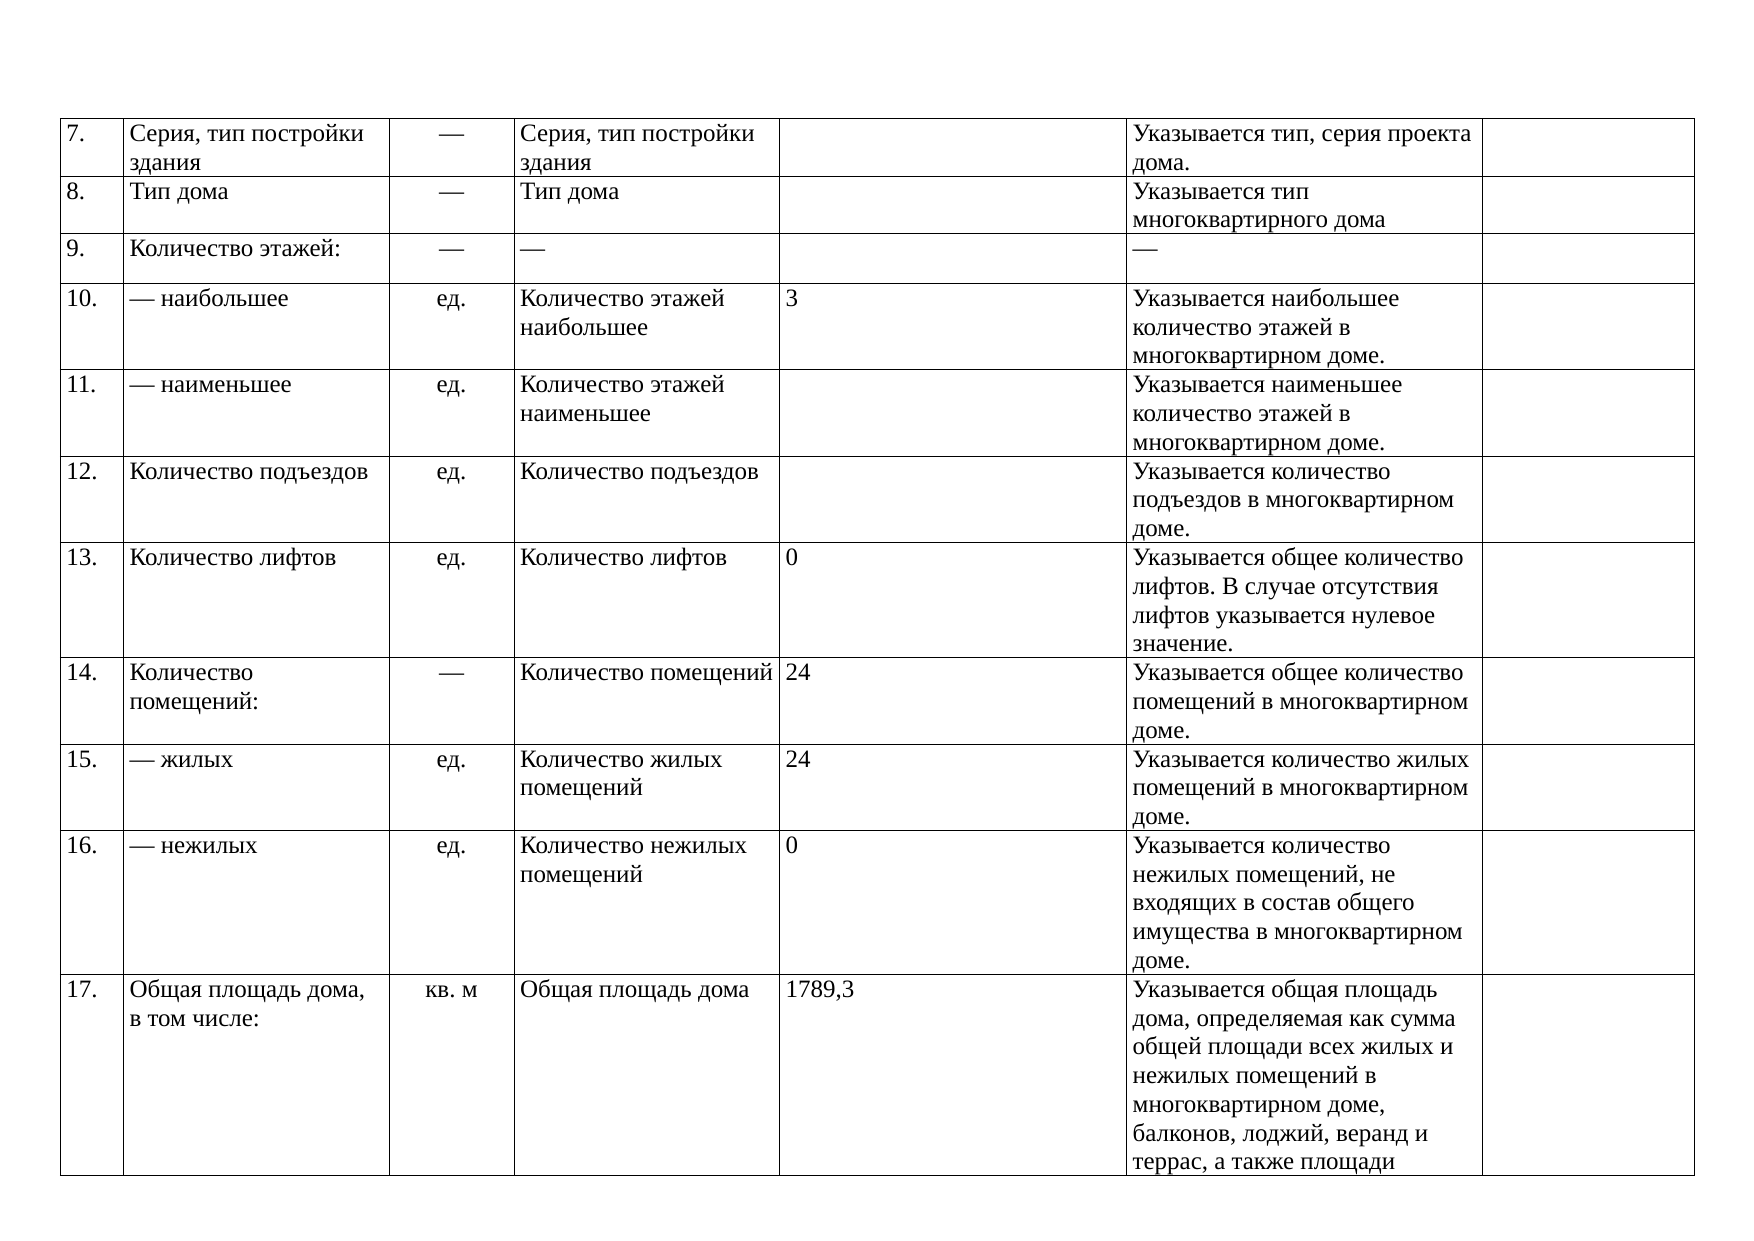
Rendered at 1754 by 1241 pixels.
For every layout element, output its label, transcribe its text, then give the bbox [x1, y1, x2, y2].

table_cell Общая площадь дома, в том числе: [124, 975, 389, 1175]
table_cell ед. [390, 284, 514, 369]
table_cell Количество подъездов [515, 457, 779, 542]
table_cell Общая площадь дома [515, 975, 779, 1175]
table_cell Количество этажей наибольшее [515, 284, 779, 369]
table_cell [780, 177, 1126, 233]
table_cell 17. [61, 975, 123, 1175]
table_cell 15. [61, 745, 123, 830]
table_cell ед. [390, 457, 514, 542]
table_cell — [390, 119, 514, 176]
table_cell [780, 457, 1126, 542]
table_cell Указывается тип многоквартирного дома [1127, 177, 1482, 233]
table_cell 14. [61, 658, 123, 743]
table_cell 8. [61, 177, 123, 233]
table_cell 1789,3 [780, 975, 1126, 1175]
table_cell [1483, 745, 1694, 830]
table_cell Указывается наибольшее количество этажей в многоквартирном доме. [1127, 284, 1482, 369]
table_cell ед. [390, 543, 514, 657]
table_cell [780, 370, 1126, 456]
table_cell 7. [61, 119, 123, 176]
table_cell — жилых [124, 745, 389, 830]
table_cell Количество нежилых помещений [515, 831, 779, 974]
table_cell Количество этажей: [124, 234, 389, 283]
table_cell Указывается количество нежилых помещений, не входящих в состав общего имущества в многоквартирном доме. [1127, 831, 1482, 974]
table_cell 24 [780, 745, 1126, 830]
table_cell [780, 119, 1126, 176]
table_cell — [515, 234, 779, 283]
table_cell Указывается общее количество лифтов. В случае отсутствия лифтов указывается нулевое значение. [1127, 543, 1482, 657]
table_cell Указывается общее количество помещений в многоквартирном доме. [1127, 658, 1482, 743]
table_cell [1483, 543, 1694, 657]
table_cell Количество подъездов [124, 457, 389, 542]
table_cell [1483, 177, 1694, 233]
table_cell Количество жилых помещений [515, 745, 779, 830]
table_cell — [390, 658, 514, 743]
table_cell ед. [390, 370, 514, 456]
table_cell [1483, 831, 1694, 974]
table_cell Количество этажей наименьшее [515, 370, 779, 456]
table_cell Количество лифтов [515, 543, 779, 657]
table_cell 0 [780, 543, 1126, 657]
table_cell — [390, 234, 514, 283]
table_cell 13. [61, 543, 123, 657]
table_cell [1483, 975, 1694, 1175]
table_cell 16. [61, 831, 123, 974]
table_cell ед. [390, 831, 514, 974]
table_cell [1483, 658, 1694, 743]
table_cell Серия, тип постройки здания [515, 119, 779, 176]
table_cell 12. [61, 457, 123, 542]
table_cell [1483, 234, 1694, 283]
table_cell 11. [61, 370, 123, 456]
table_cell 24 [780, 658, 1126, 743]
table_cell — наибольшее [124, 284, 389, 369]
table_cell — [390, 177, 514, 233]
table_cell Тип дома [124, 177, 389, 233]
table_cell Количество помещений [515, 658, 779, 743]
table_cell Тип дома [515, 177, 779, 233]
table_cell Указывается наименьшее количество этажей в многоквартирном доме. [1127, 370, 1482, 456]
table_cell [1483, 119, 1694, 176]
table_cell [1483, 457, 1694, 542]
table_cell Количество лифтов [124, 543, 389, 657]
table_cell [780, 234, 1126, 283]
table_cell Указывается тип, серия проекта дома. [1127, 119, 1482, 176]
table_cell Количество помещений: [124, 658, 389, 743]
table_cell Указывается общая площадь дома, определяемая как сумма общей площади всех жилых и нежилых помещений в многоквартирном доме, балконов, лоджий, веранд и террас, а также площади [1127, 975, 1482, 1175]
table_cell Серия, тип постройки здания [124, 119, 389, 176]
table_cell 9. [61, 234, 123, 283]
table_cell 10. [61, 284, 123, 369]
table_cell ед. [390, 745, 514, 830]
table_cell 0 [780, 831, 1126, 974]
table_cell Указывается количество жилых помещений в многоквартирном доме. [1127, 745, 1482, 830]
table_cell [1483, 284, 1694, 369]
table_cell 3 [780, 284, 1126, 369]
table_cell — наименьшее [124, 370, 389, 456]
table_cell кв. м [390, 975, 514, 1175]
table_cell — [1127, 234, 1482, 283]
table_cell — нежилых [124, 831, 389, 974]
table_cell Указывается количество подъездов в многоквартирном доме. [1127, 457, 1482, 542]
table_cell [1483, 370, 1694, 456]
